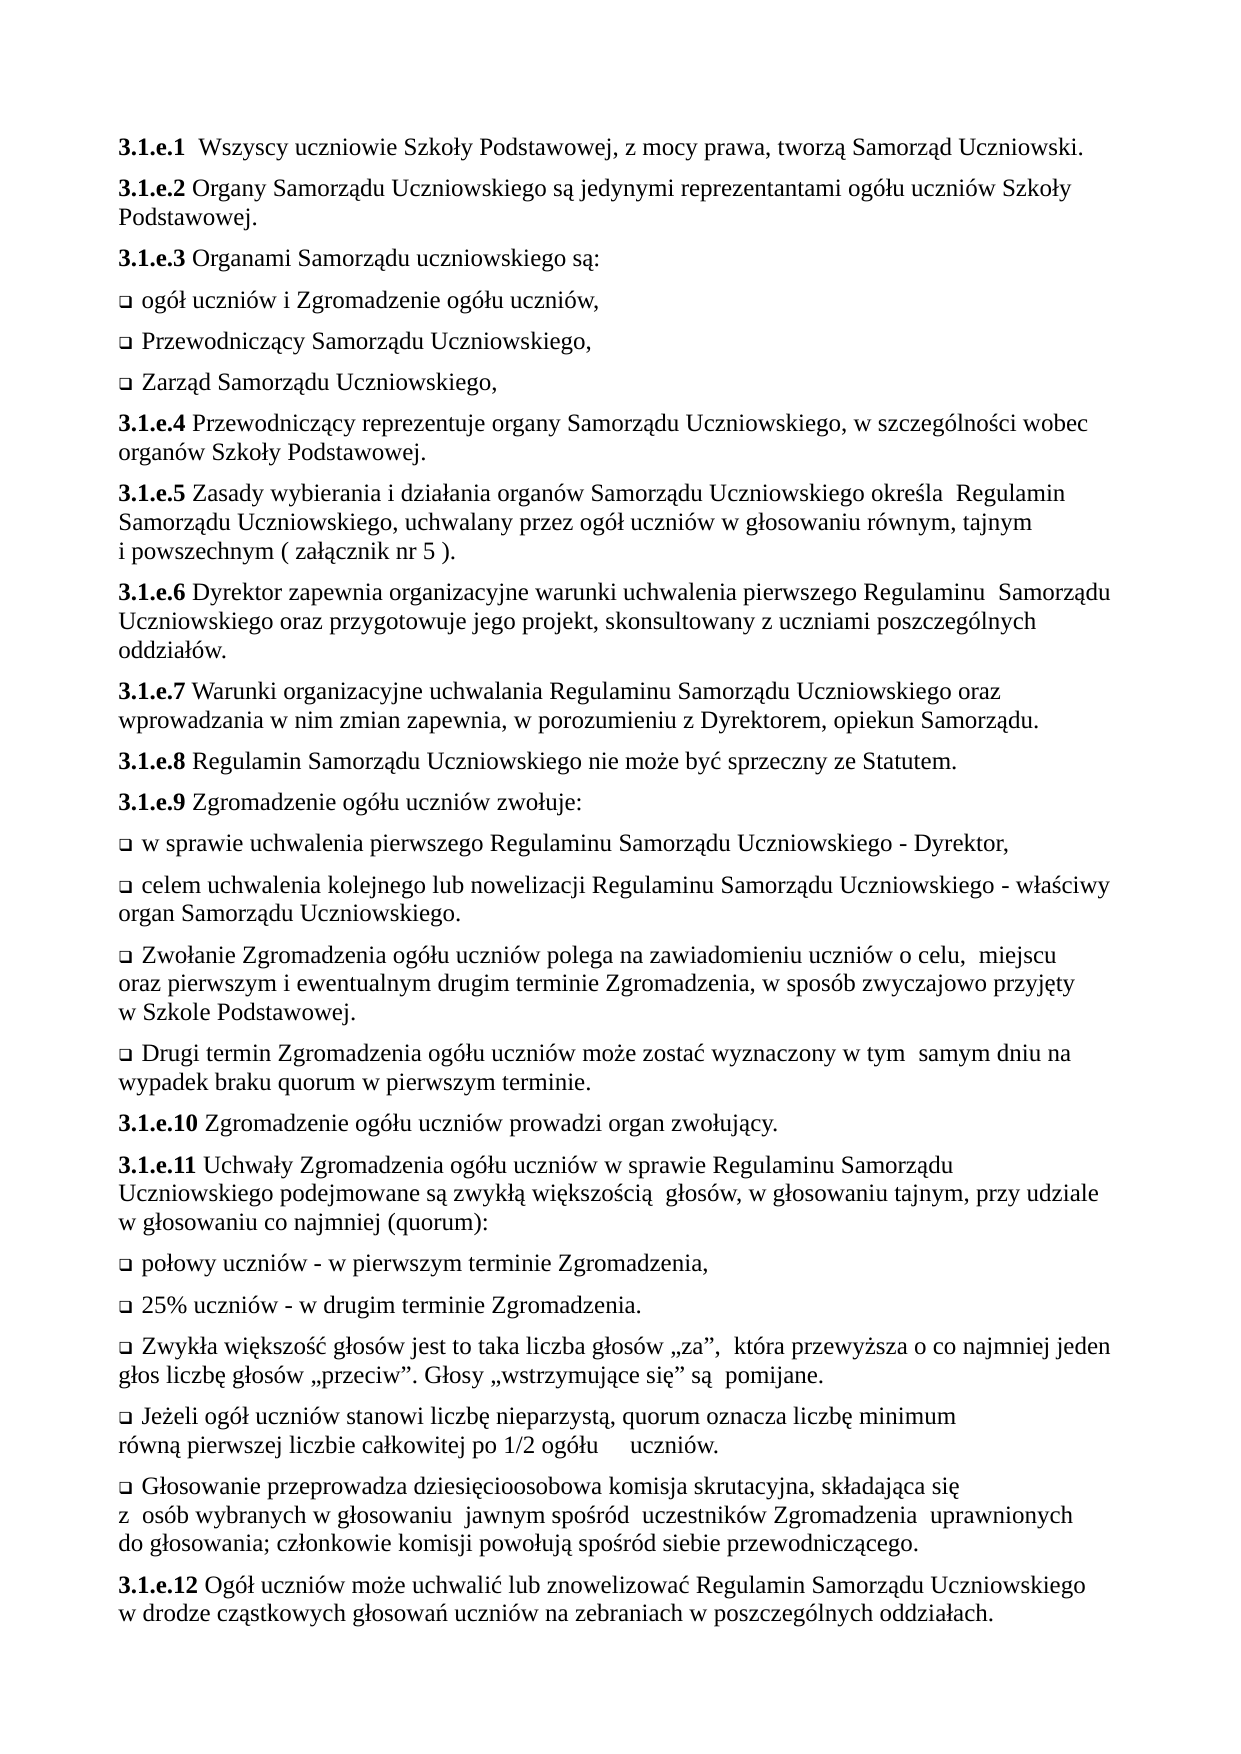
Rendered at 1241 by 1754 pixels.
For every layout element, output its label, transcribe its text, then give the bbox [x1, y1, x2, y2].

text Zwykła większość głosów jest to taka liczba głosów „za”, która przewyższa o co najmniej jeden głos liczbę głosów „przeciw”. Głosy „wstrzymujące się” są pomijane. [118, 1331, 1122, 1388]
text 3.1.e.2 Organy Samorządu Uczniowskiego są jedynymi reprezentantami ogółu uczniów Szkoły Podstawowej. [118, 173, 1122, 231]
text 3.1.e.5 Zasady wybierania i działania organów Samorządu Uczniowskiego określa Regulamin Samorządu Uczniowskiego, uchwalany przez ogół uczniów w głosowaniu równym, tajnym i powszechnym ( załącznik nr 5 ). [118, 478, 1122, 565]
text 3.1.e.4 Przewodniczący reprezentuje organy Samorządu Uczniowskiego, w szczególności wobec organów Szkoły Podstawowej. [118, 408, 1122, 466]
text Przewodniczący Samorządu Uczniowskiego, [118, 326, 1122, 355]
text 3.1.e.11 Uchwały Zgromadzenia ogółu uczniów w sprawie Regulaminu Samorządu Uczniowskiego podejmowane są zwykłą większością głosów, w głosowaniu tajnym, przy udziale w głosowaniu co najmniej (quorum): [118, 1150, 1122, 1236]
text 3.1.e.7 Warunki organizacyjne uchwalania Regulaminu Samorządu Uczniowskiego oraz wprowadzania w nim zmian zapewnia, w porozumieniu z Dyrektorem, opiekun Samorządu. [118, 676, 1122, 733]
text Jeżeli ogół uczniów stanowi liczbę nieparzystą, quorum oznacza liczbę minimum równą pierwszej liczbie całkowitej po 1/2 ogółu uczniów. [118, 1401, 1122, 1458]
text 3.1.e.6 Dyrektor zapewnia organizacyjne warunki uchwalenia pierwszego Regulaminu Samorządu Uczniowskiego oraz przygotowuje jego projekt, skonsultowany z uczniami poszczególnych oddziałów. [118, 577, 1122, 663]
text Głosowanie przeprowadza dziesięcioosobowa komisja skrutacyjna, składająca się z osób wybranych w głosowaniu jawnym spośród uczestników Zgromadzenia uprawnionych do głosowania; członkowie komisji powołują spośród siebie przewodniczącego. [118, 1471, 1122, 1557]
text 25% uczniów - w drugim terminie Zgromadzenia. [118, 1290, 1122, 1318]
text 3.1.e.10 Zgromadzenie ogółu uczniów prowadzi organ zwołujący. [118, 1108, 1122, 1137]
text 3.1.e.12 Ogół uczniów może uchwalić lub znowelizować Regulamin Samorządu Uczniowskiego w drodze cząstkowych głosowań uczniów na zebraniach w poszczególnych oddziałach. [118, 1570, 1122, 1627]
text 3.1.e.9 Zgromadzenie ogółu uczniów zwołuje: [118, 787, 1122, 816]
text ogół uczniów i Zgromadzenie ogółu uczniów, [118, 285, 1122, 313]
text 3.1.e.3 Organami Samorządu uczniowskiego są: [118, 243, 1122, 272]
text Zarząd Samorządu Uczniowskiego, [118, 367, 1122, 396]
text połowy uczniów - w pierwszym terminie Zgromadzenia, [118, 1248, 1122, 1277]
text 3.1.e.1 Wszyscy uczniowie Szkoły Podstawowej, z mocy prawa, tworzą Samorząd Uczniowski. [118, 132, 1122, 161]
text 3.1.e.8 Regulamin Samorządu Uczniowskiego nie może być sprzeczny ze Statutem. [118, 746, 1122, 775]
text celem uchwalenia kolejnego lub nowelizacji Regulaminu Samorządu Uczniowskiego - właściwy organ Samorządu Uczniowskiego. [118, 870, 1122, 927]
text Drugi termin Zgromadzenia ogółu uczniów może zostać wyznaczony w tym samym dniu na wypadek braku quorum w pierwszym terminie. [118, 1038, 1122, 1096]
text w sprawie uchwalenia pierwszego Regulaminu Samorządu Uczniowskiego - Dyrektor, [118, 828, 1122, 857]
text Zwołanie Zgromadzenia ogółu uczniów polega na zawiadomieniu uczniów o celu, miejscu oraz pierwszym i ewentualnym drugim terminie Zgromadzenia, w sposób zwyczajowo przyjęty w Szkole Podstawowej. [118, 940, 1122, 1026]
